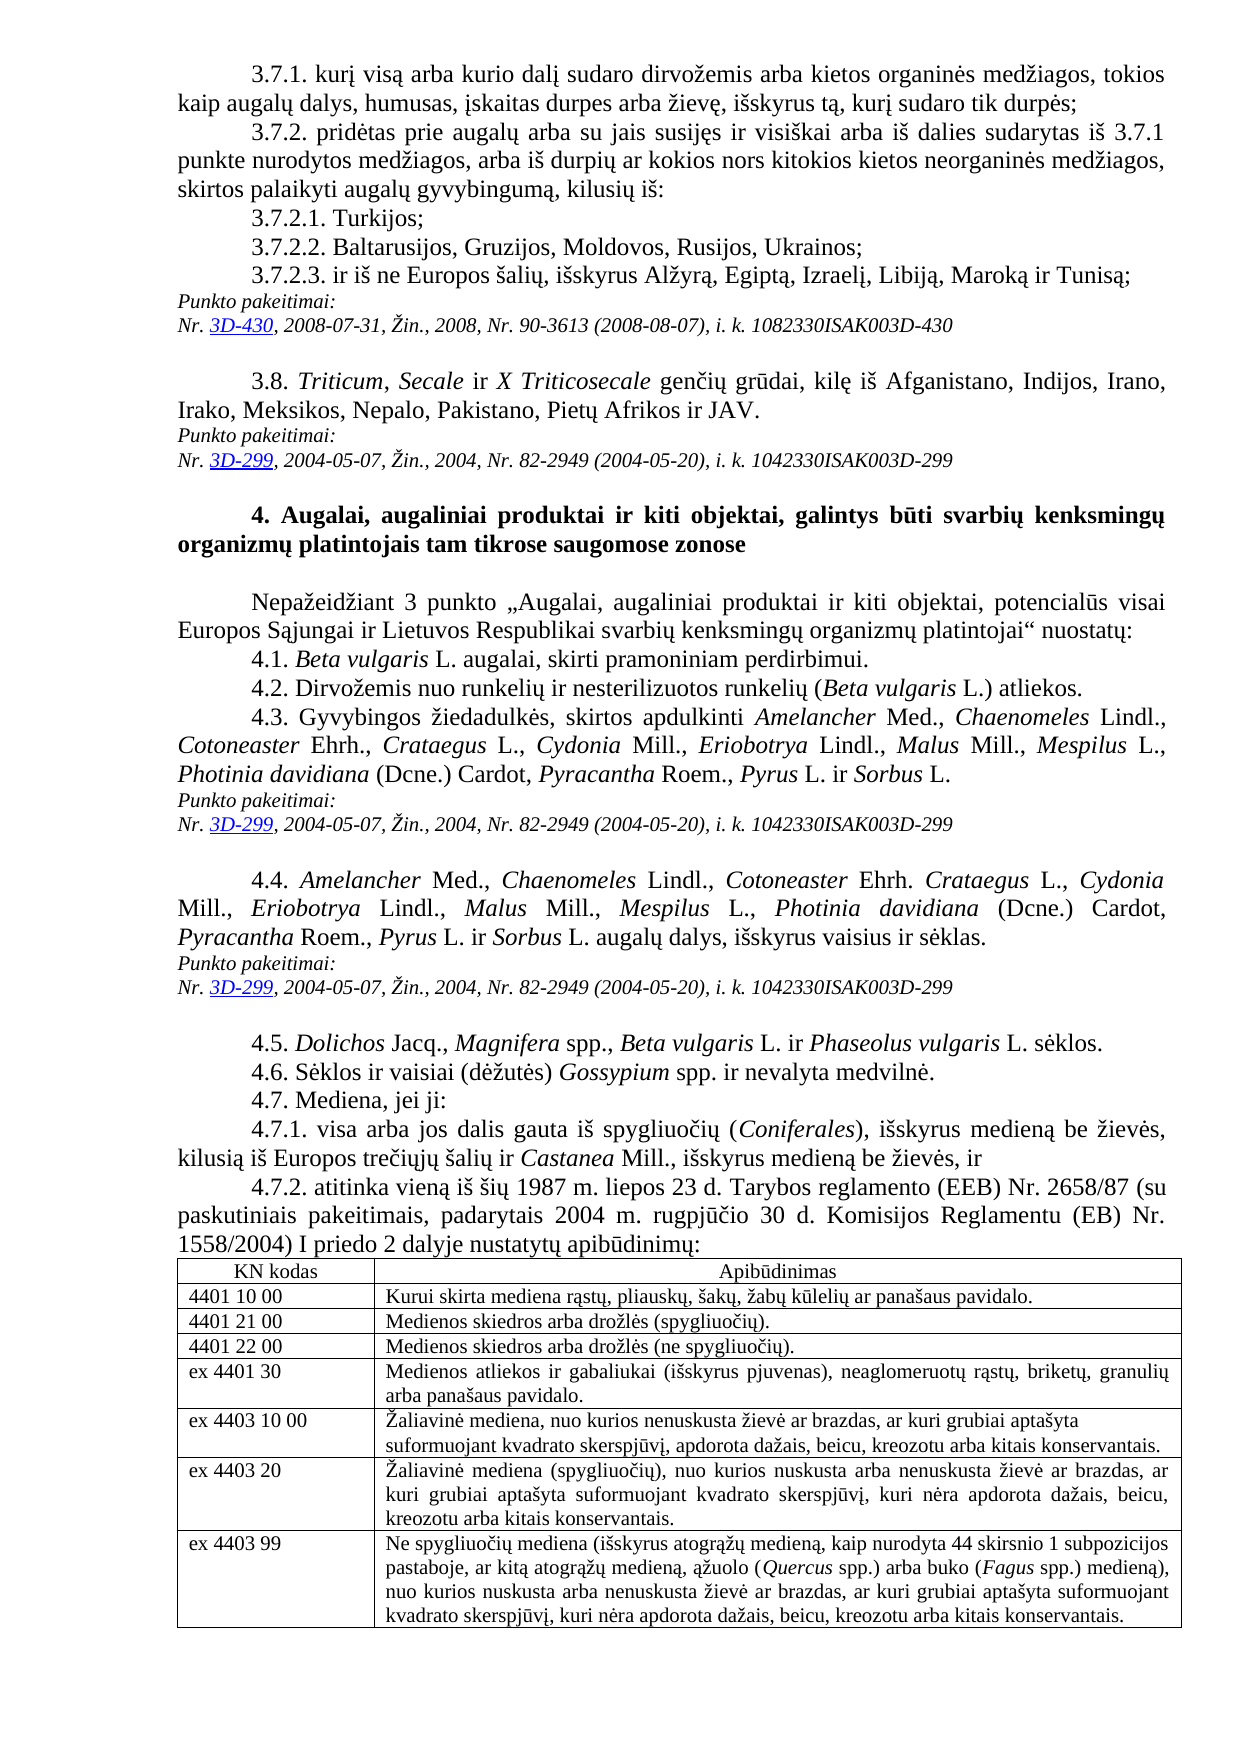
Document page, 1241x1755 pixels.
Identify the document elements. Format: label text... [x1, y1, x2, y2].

table_cell Kurui skirta mediena rąstų, pliauskų, šakų, žabų kūlelių ar panašaus pavidalo. [375, 1284, 1181, 1308]
text Punkto pakeitimai: [177, 788, 1166, 812]
table_cell Medienos skiedros arba drožlės (ne spygliuočių). [375, 1334, 1181, 1358]
table_cell Žaliavinė mediena (spygliuočių), nuo kurios nuskusta arba nenuskusta žievė ar brazdas, ar kuri grubiai aptašyta suformuojant kvadrato skerspjūvį, kuri nėra apdorota dažais, beicu, kreozotu arba kitais konservantais. [375, 1458, 1181, 1530]
text 4.7.2. atitinka vieną iš šių 1987 m. liepos 23 d. Tarybos reglamento (EEB) Nr. 2658/87 (su paskutiniais pakeitimais, padarytais 2004 m. rugpjūčio 30 d. Komisijos Reglamentu (EB) Nr. 1558/2004) I priedo 2 dalyje nustatytų apibūdinimų: [177, 1172, 1166, 1258]
text 3.7.2.1. Turkijos; [177, 203, 1166, 232]
table_cell ex 4401 30 [178, 1359, 374, 1407]
text 4.2. Dirvožemis nuo runkelių ir nesterilizuotos runkelių (Beta vulgaris L.) atliekos. [177, 673, 1166, 702]
table_cell ex 4403 10 00 [178, 1409, 374, 1457]
text Punkto pakeitimai: [177, 951, 1166, 975]
text Punkto pakeitimai: [177, 289, 1166, 313]
table_cell Ne spygliuočių mediena (išskyrus atogrąžų medieną, kaip nurodyta 44 skirsnio 1 subpozicijos pastaboje, ar kitą atogrąžų medieną, ąžuolo (Quercus spp.) arba buko (Fagus spp.) medieną), nuo kurios nuskusta arba nenuskusta žievė ar brazdas, ar kuri grubiai aptašyta suformuojant kvadrato skerspjūvį, kuri nėra apdorota dažais, beicu, kreozotu arba kitais konservantais. [375, 1531, 1181, 1627]
text 3.7.1. kurį visą arba kurio dalį sudaro dirvožemis arba kietos organinės medžiagos, tokios kaip augalų dalys, humusas, įskaitas durpes arba žievę, išskyrus tą, kurį sudaro tik durpės; [177, 59, 1166, 117]
text 4. augalai, augaliniai produktai ir kiti objektai, galintys būti svarbių kenksmingų organizmų platintojais tam tikrose saugomose zonose [177, 500, 1166, 558]
table_header KN kodas [178, 1259, 374, 1283]
text 4.6. Sėklos ir vaisiai (dėžutės) Gossypium spp. ir nevalyta medvilnė. [177, 1057, 1166, 1085]
table_cell Žaliavinė mediena, nuo kurios nenuskusta žievė ar brazdas, ar kuri grubiai aptašyta suformuojant kvadrato skerspjūvį, apdorota dažais, beicu, kreozotu arba kitais konservantais. [375, 1409, 1181, 1457]
text Punkto pakeitimai: [177, 423, 1166, 447]
text 4.4. Amelancher Med., Chaenomeles Lindl., Cotoneaster Ehrh. Crataegus L., Cydonia Mill., Eriobotrya Lindl., Malus Mill., Mespilus L., Photinia davidiana (Dcne.) Cardot, Pyracantha Roem., Pyrus L. ir Sorbus L. augalų dalys, išskyrus vaisius ir sėklas. [177, 865, 1166, 951]
table_cell 4401 22 00 [178, 1334, 374, 1358]
text 4.7.1. visa arba jos dalis gauta iš spygliuočių (Coniferales), išskyrus medieną be žievės, kilusią iš Europos trečiųjų šalių ir Castanea Mill., išskyrus medieną be žievės, ir [177, 1114, 1166, 1172]
table_header Apibūdinimas [375, 1259, 1181, 1283]
text 4.3. Gyvybingos žiedadulkės, skirtos apdulkinti Amelancher Med., Chaenomeles Lindl., Cotoneaster Ehrh., Crataegus L., Cydonia Mill., Eriobotrya Lindl., Malus Mill., Mespilus L., Photinia davidiana (Dcne.) Cardot, Pyracantha Roem., Pyrus L. ir Sorbus L. [177, 702, 1166, 788]
table_cell ex 4403 99 [178, 1531, 374, 1627]
text Nr. 3D-299, 2004-05-07, Žin., 2004, Nr. 82-2949 (2004-05-20), i. k. 1042330ISAK003D-299 [177, 447, 1166, 472]
table_cell 4401 10 00 [178, 1284, 374, 1308]
table_cell Medienos skiedros arba drožlės (spygliuočių). [375, 1309, 1181, 1333]
text 4.7. Mediena, jei ji: [177, 1085, 1166, 1114]
text 4.1. Beta vulgaris L. augalai, skirti pramoniniam perdirbimui. [177, 644, 1166, 673]
text 3.7.2. pridėtas prie augalų arba su jais susijęs ir visiškai arba iš dalies sudarytas iš 3.7.1 punkte nurodytos medžiagos, arba iš durpių ar kokios nors kitokios kietos neorganinės medžiagos, skirtos palaikyti augalų gyvybingumą, kilusių iš: [177, 117, 1166, 203]
text 3.7.2.2. Baltarusijos, Gruzijos, Moldovos, Rusijos, Ukrainos; [177, 232, 1166, 260]
text 3.7.2.3. ir iš ne Europos šalių, išskyrus Alžyrą, Egiptą, Izraelį, Libiją, Maroką ir Tunisą; [177, 260, 1166, 289]
text Nr. 3D-299, 2004-05-07, Žin., 2004, Nr. 82-2949 (2004-05-20), i. k. 1042330ISAK003D-299 [177, 812, 1166, 836]
table_cell Medienos atliekos ir gabaliukai (išskyrus pjuvenas), neaglomeruotų rąstų, briketų, granulių arba panašaus pavidalo. [375, 1359, 1181, 1407]
text Nr. 3D-299, 2004-05-07, Žin., 2004, Nr. 82-2949 (2004-05-20), i. k. 1042330ISAK003D-299 [177, 975, 1166, 999]
text Nepažeidžiant 3 punkto „Augalai, augaliniai produktai ir kiti objektai, potencialūs visai Europos Sąjungai ir Lietuvos Respublikai svarbių kenksmingų organizmų platintojai“ nuostatų: [177, 587, 1166, 644]
text 4.5. Dolichos Jacq., Magnifera spp., Beta vulgaris L. ir Phaseolus vulgaris L. sėklos. [177, 1028, 1166, 1057]
text Nr. 3D-430, 2008-07-31, Žin., 2008, Nr. 90-3613 (2008-08-07), i. k. 1082330ISAK003D-430 [177, 313, 1166, 337]
table_cell 4401 21 00 [178, 1309, 374, 1333]
table_cell ex 4403 20 [178, 1458, 374, 1530]
text 3.8. Triticum, Secale ir X Triticosecale genčių grūdai, kilę iš Afganistano, Indijos, Irano, Irako, Meksikos, Nepalo, Pakistano, Pietų Afrikos ir JAV. [177, 366, 1166, 423]
